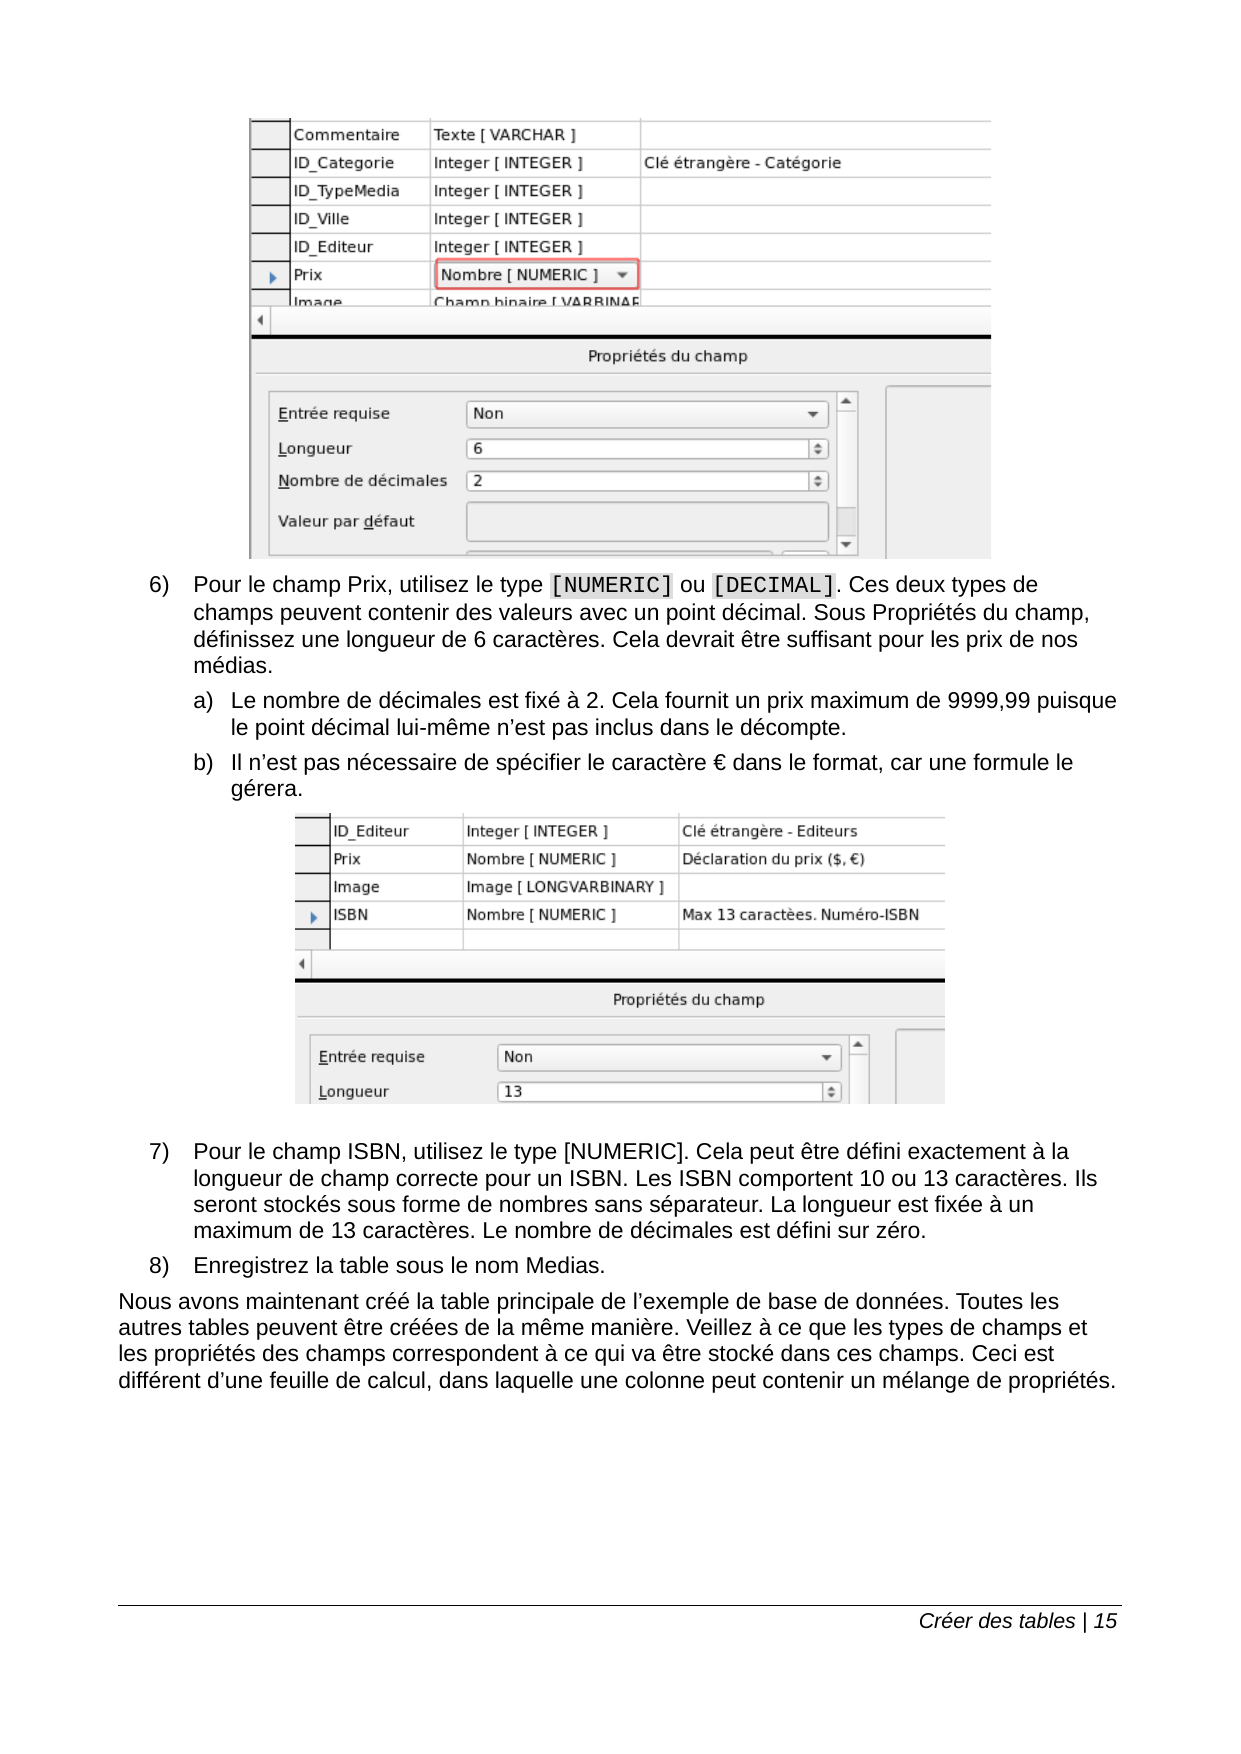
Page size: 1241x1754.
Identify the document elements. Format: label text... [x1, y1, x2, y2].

picture [249, 118, 992, 559]
list Le nombre de décimales est fixé à 2. Cela fournit un prix maximum de 9999,99 puisque le point décimal lui-même n’est pas inclus dans le décompte. [193, 687, 1122, 740]
list Pour le champ ISBN, utilisez le type [NUMERIC]. Cela peut être défini exactement à la longueur de champ correcte pour un ISBN. Les ISBN comportent 10 ou 13 caractères. Ils seront stockés sous forme de nombres sans séparateur. La longueur est fixée à un maximum de 13 caractères. Le nombre de décimales est défini sur zéro. [169, 1138, 1122, 1243]
list Enregistrez la table sous le nom Medias. [169, 1252, 1122, 1279]
list Il n’est pas nécessaire de spécifier le caractère € dans le format, car une formule le gérera. [193, 749, 1122, 801]
list Pour le champ Prix, utilisez le type [NUMERIC] ou [DECIMAL]. Ces deux types de champs peuvent contenir des valeurs avec un point décimal. Sous Propriétés du champ, définissez une longueur de 6 caractères. Cela devrait être suffisant pour les prix de nos médias. [169, 571, 1122, 678]
text Nous avons maintenant créé la table principale de l’exemple de base de données. Toutes les autres tables peuvent être créées de la même manière. Veillez à ce que les types de champs et les propriétés des champs correspondent à ce qui va être stocké dans ces champs. Ceci est différent d’une feuille de calcul, dans laquelle une colonne peut contenir un mélange de propriétés. [118, 1288, 1122, 1393]
